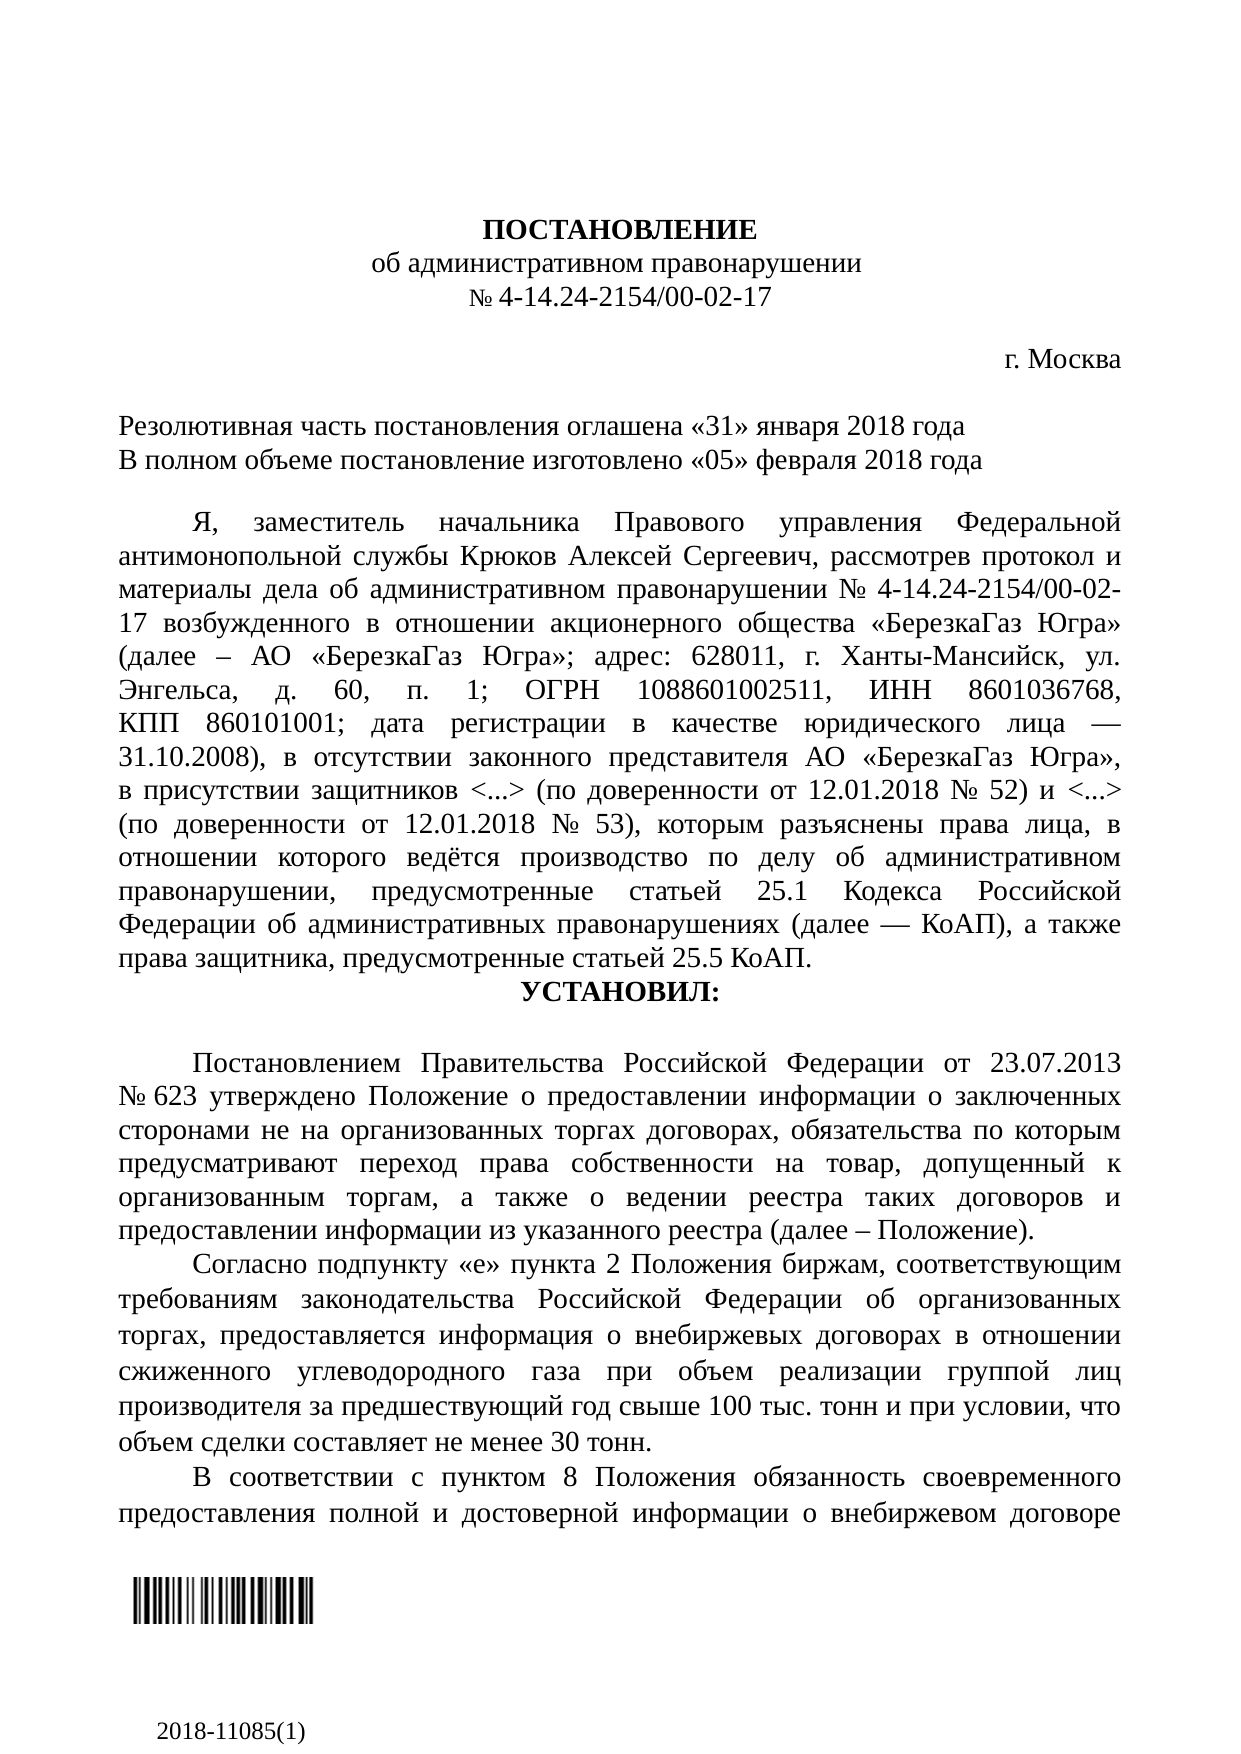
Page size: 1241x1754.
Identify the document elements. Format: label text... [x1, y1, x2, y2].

text Постановлением Правительства Российской Федерации от 23.07.2013 № 623 утверждено Положение о предоставлении информации о заключенных сторонами не на организованных торгах договорах, обязательства по которым предусматривают переход права собственности на товар, допущенный к организованным торгам, а также о ведении реестра таких договоров и предоставлении информации из указанного реестра (далее – Положение). [118, 1045, 1122, 1246]
text об административном правонарушении [118, 245, 1122, 279]
text УСТАНОВИЛ: [118, 974, 1122, 1007]
text № 4-14.24-2154/00-02-17 [118, 279, 1122, 312]
text Резолютивная часть постановления оглашена «31» января 2018 года [118, 408, 1122, 442]
text Согласно подпункту «е» пункта 2 Положения биржам, соответствующим требованиям законодательства Российской Федерации об организованных торгах, предоставляется информация о внебиржевых договорах в отношении сжиженного углеводородного газа при объем реализации группой лиц производителя за предшествующий год свыше 100 тыс. тонн и при условии, что объем сделки составляет не менее 30 тонн. [118, 1246, 1122, 1457]
text В соответствии с пунктом 8 Положения обязанность своевременного предоставления полной и достоверной информации о внебиржевом договоре [118, 1459, 1122, 1528]
text Я, заместитель начальника Правового управления Федеральной антимонопольной службы Крюков Алексей Сергеевич, рассмотрев протокол и материалы дела об административном правонарушении № 4-14.24-2154/00-02-17 возбужденного в отношении акционерного общества «БерезкаГаз Югра» (далее – АО «БерезкаГаз Югра»; адрес: 628011, г. Ханты-Мансийск, ул. Энгельса, д. 60, п. 1; ОГРН 1088601002511, ИНН 8601036768, КПП 860101001; дата регистрации в качестве юридического лица — 31.10.2008), в отсутствии законного представителя АО «БерезкаГаз Югра», в присутствии защитников <...> (по доверенности от 12.01.2018 № 52) и <...> (по доверенности от 12.01.2018 № 53), которым разъяснены права лица, в отношении которого ведётся производство по делу об административном правонарушении, предусмотренные статьей 25.1 Кодекса Российской Федерации об административных правонарушениях (далее — КоАП), а также права защитника, предусмотренные статьей 25.5 КоАП. [118, 504, 1122, 974]
picture [118, 1577, 331, 1624]
text В полном объеме постановление изготовлено «05» февраля 2018 года [118, 442, 1122, 475]
text г. Москва [118, 341, 1122, 375]
text ПОСТАНОВЛЕНИЕ [118, 212, 1122, 245]
